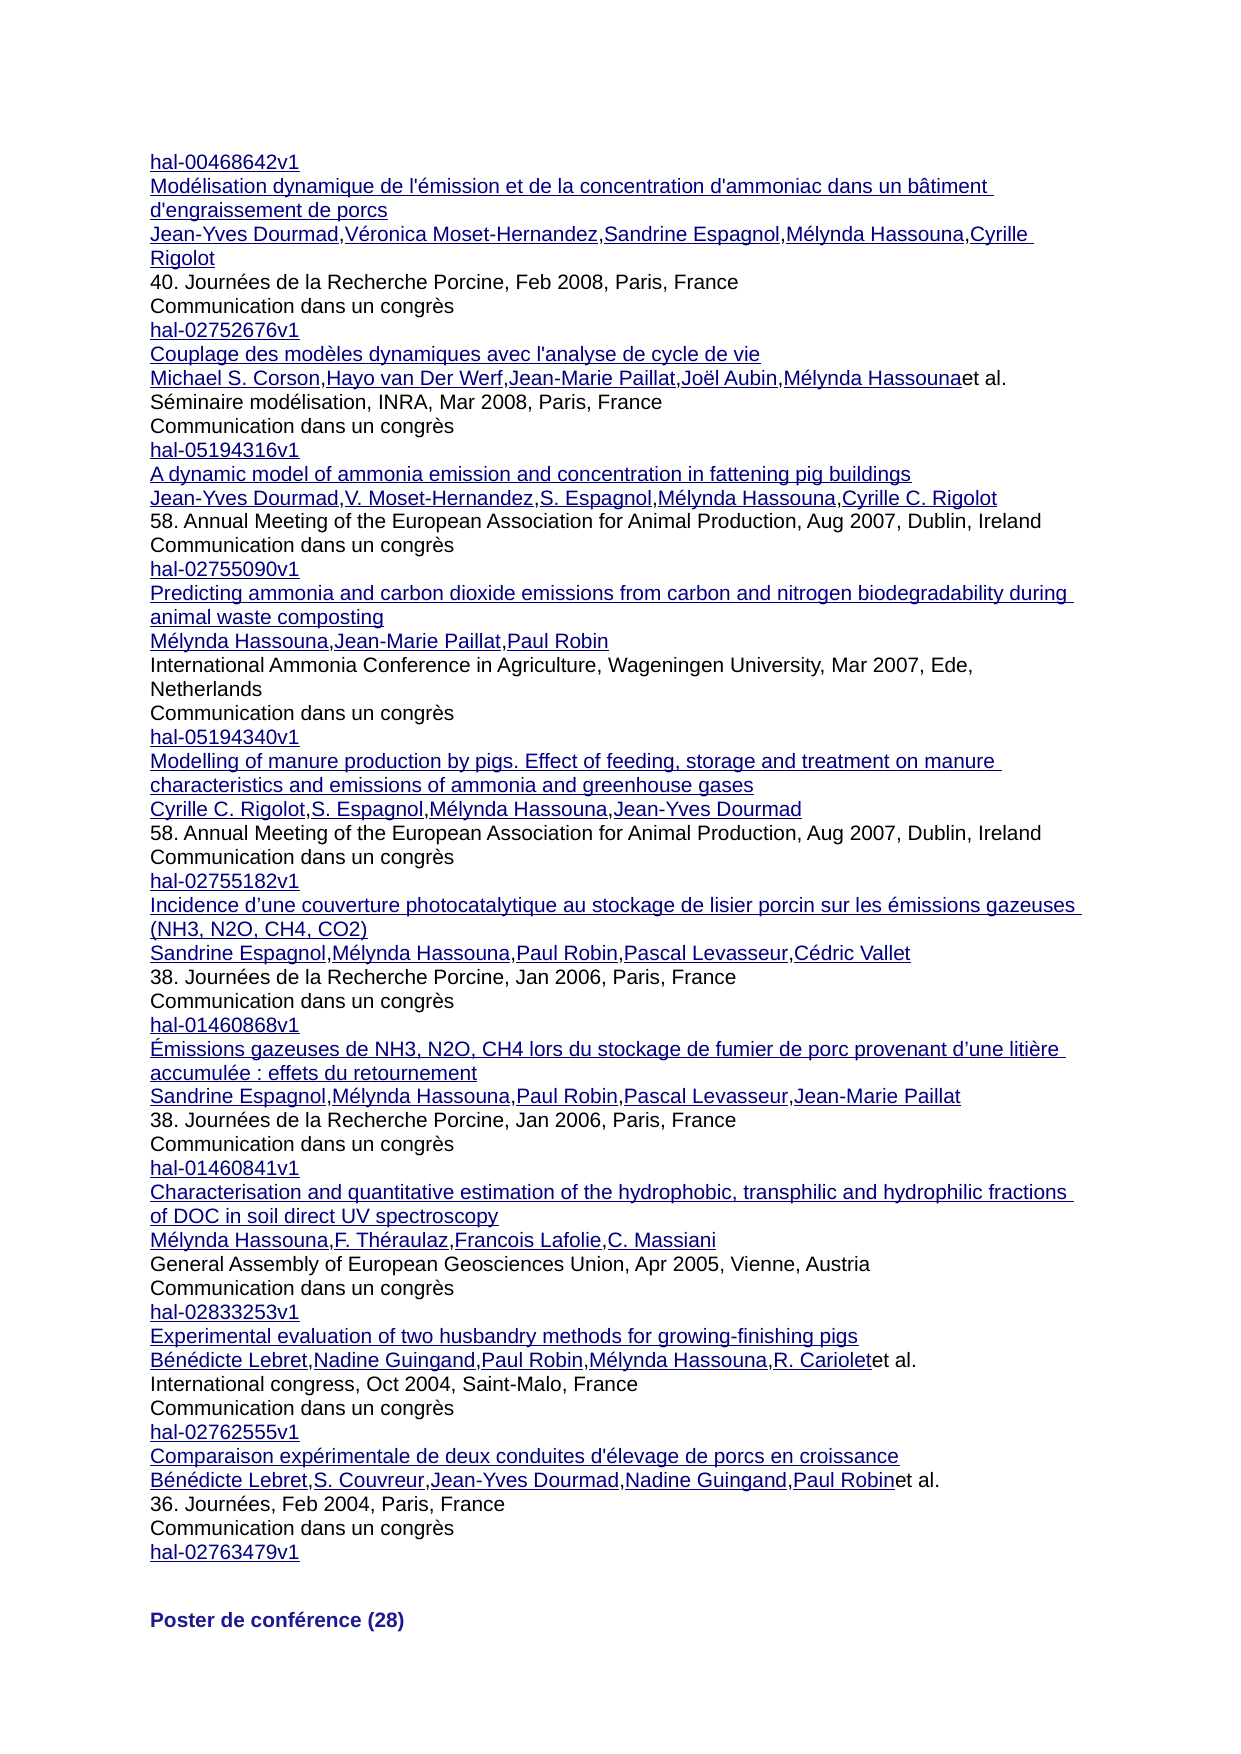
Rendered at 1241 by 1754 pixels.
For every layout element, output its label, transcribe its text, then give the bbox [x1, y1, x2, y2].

table_cell A dynamic model of ammonia emission and concentration in fattening pig buildings Jean-Yves Dourmad,V. Moset-Hernandez,S. Espagnol,Mélynda Hassouna,Cyrille C. Rigolot 58. Annual Meeting of the European Association for Animal Production, Aug 2007, Dublin, Ireland Communication dans un congrès hal-02755090v1 [150, 461, 1090, 581]
table_cell Modélisation dynamique de l'émission et de la concentration d'ammoniac dans un bâtiment d'engraissement de porcs Jean-Yves Dourmad,Véronica Moset-Hernandez,Sandrine Espagnol,Mélynda Hassouna,Cyrille Rigolot 40. Journées de la Recherche Porcine, Feb 2008, Paris, France Communication dans un congrès hal-02752676v1 [150, 174, 1090, 342]
table_cell Modelling of manure production by pigs. Effect of feeding, storage and treatment on manure characteristics and emissions of ammonia and greenhouse gases Cyrille C. Rigolot,S. Espagnol,Mélynda Hassouna,Jean-Yves Dourmad 58. Annual Meeting of the European Association for Animal Production, Aug 2007, Dublin, Ireland Communication dans un congrès hal-02755182v1 [150, 749, 1090, 893]
subtitle Poster de conférence (28) [150, 1608, 1090, 1632]
table_cell Émissions gazeuses de NH3, N2O, CH4 lors du stockage de fumier de porc provenant d’une litière accumulée : effets du retournement Sandrine Espagnol,Mélynda Hassouna,Paul Robin,Pascal Levasseur,Jean-Marie Paillat 38. Journées de la Recherche Porcine, Jan 2006, Paris, France Communication dans un congrès hal-01460841v1 [150, 1036, 1090, 1180]
table_cell Characterisation and quantitative estimation of the hydrophobic, transphilic and hydrophilic fractions of DOC in soil direct UV spectroscopy Mélynda Hassouna,F. Théraulaz,Francois Lafolie,C. Massiani General Assembly of European Geosciences Union, Apr 2005, Vienne, Austria Communication dans un congrès hal-02833253v1 [150, 1180, 1090, 1324]
table_cell Experimental evaluation of two husbandry methods for growing-finishing pigs Bénédicte Lebret,Nadine Guingand,Paul Robin,Mélynda Hassouna,R. Carioletet al. International congress, Oct 2004, Saint-Malo, France Communication dans un congrès hal-02762555v1 [150, 1324, 1090, 1444]
table_cell Comparaison expérimentale de deux conduites d'élevage de porcs en croissance Bénédicte Lebret,S. Couvreur,Jean-Yves Dourmad,Nadine Guingand,Paul Robinet al. 36. Journées, Feb 2004, Paris, France Communication dans un congrès hal-02763479v1 [150, 1444, 1090, 1563]
table_cell Couplage des modèles dynamiques avec l'analyse de cycle de vie Michael S. Corson,Hayo van Der Werf,Jean-Marie Paillat,Joël Aubin,Mélynda Hassounaet al. Séminaire modélisation, INRA, Mar 2008, Paris, France Communication dans un congrès hal-05194316v1 [150, 342, 1090, 461]
table_cell hal-00468642v1 [150, 150, 1090, 174]
table_cell Incidence d’une couverture photocatalytique au stockage de lisier porcin sur les émissions gazeuses (NH3, N2O, CH4, CO2) Sandrine Espagnol,Mélynda Hassouna,Paul Robin,Pascal Levasseur,Cédric Vallet 38. Journées de la Recherche Porcine, Jan 2006, Paris, France Communication dans un congrès hal-01460868v1 [150, 893, 1090, 1036]
table_cell Predicting ammonia and carbon dioxide emissions from carbon and nitrogen biodegradability during animal waste composting Mélynda Hassouna,Jean-Marie Paillat,Paul Robin International Ammonia Conference in Agriculture, Wageningen University, Mar 2007, Ede, Netherlands Communication dans un congrès hal-05194340v1 [150, 581, 1090, 749]
